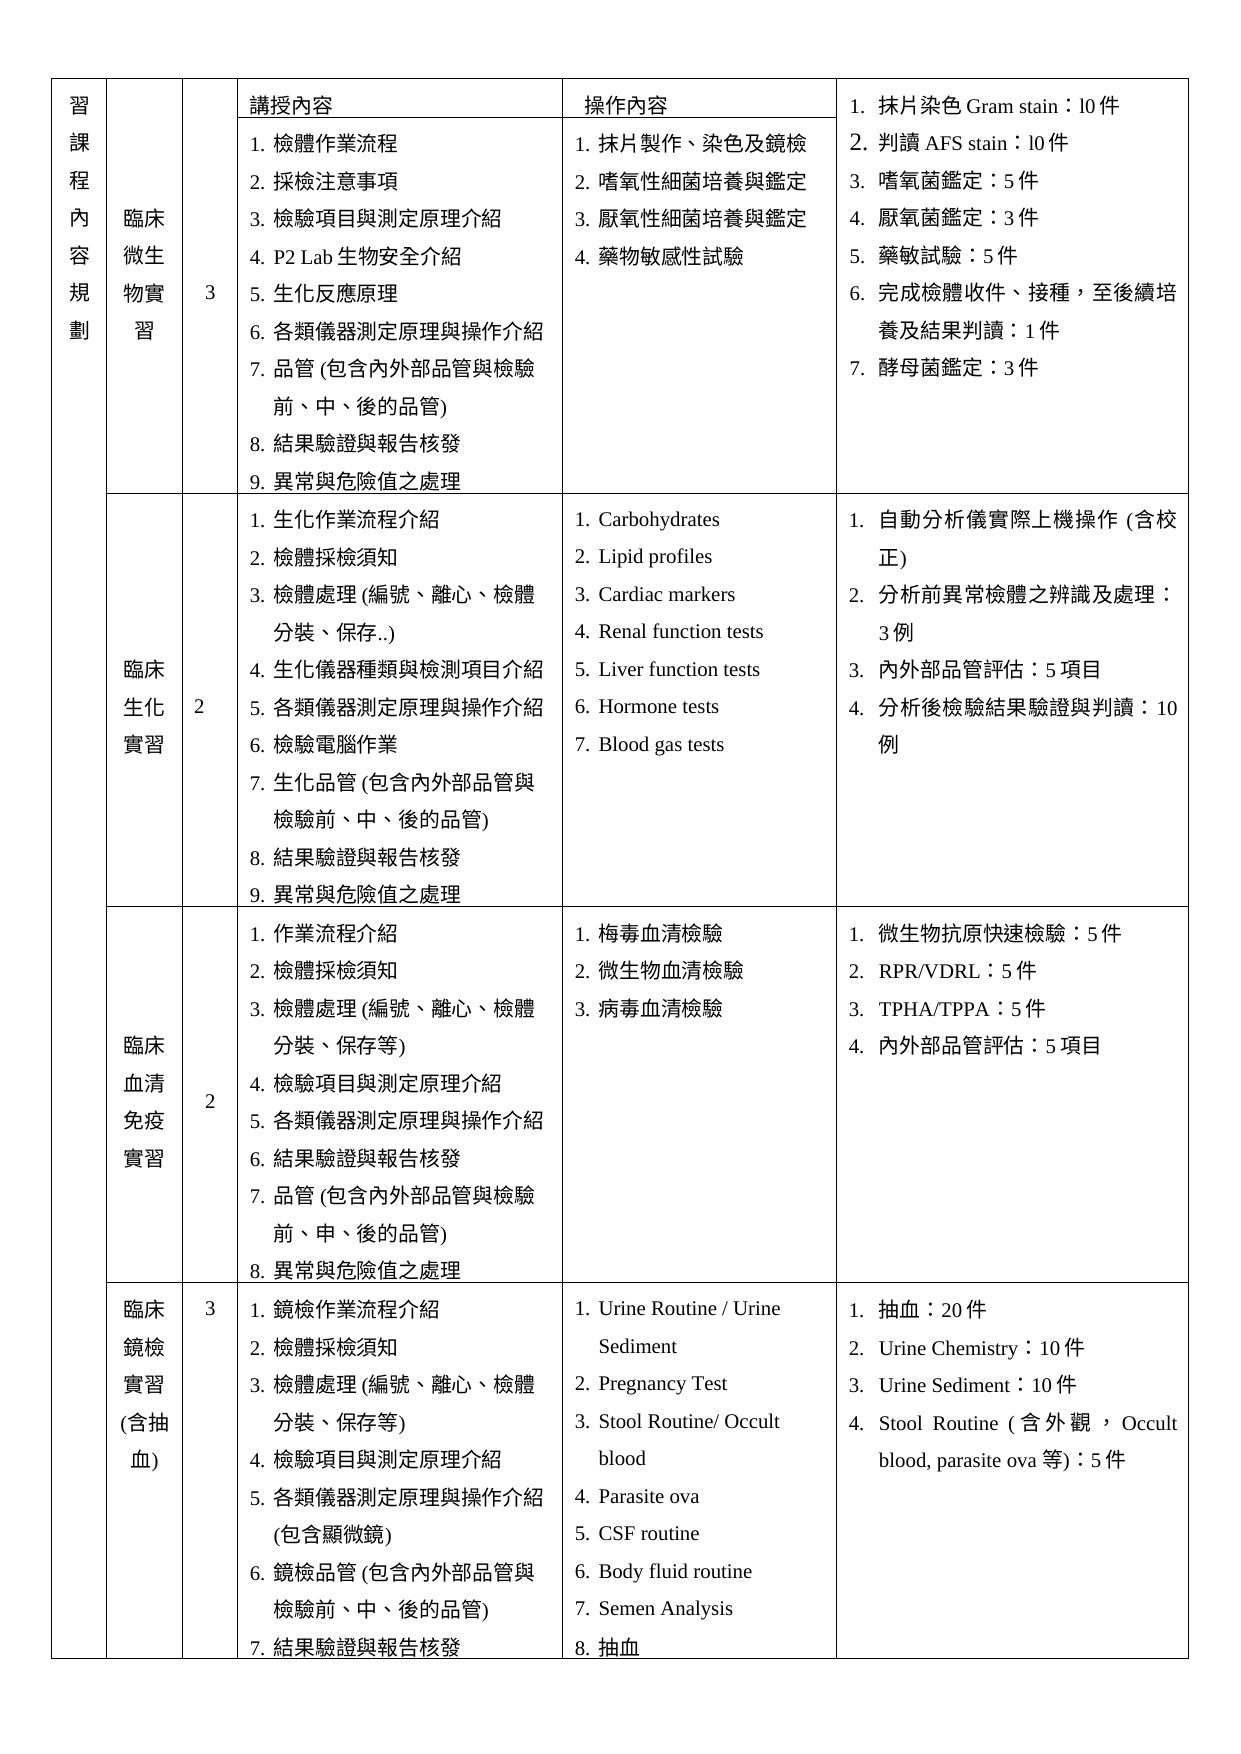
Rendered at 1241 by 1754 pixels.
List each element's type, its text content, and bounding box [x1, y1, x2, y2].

table_cell 2 [183, 494, 237, 906]
table_cell Urine Routine / Urine Sediment Pregnancy Test Stool Routine/ Occult blood Parasite ova CSF routine Body fluid routine Semen Analysis 抽血 [563, 1283, 836, 1658]
table_cell 講授內容 [238, 79, 562, 117]
table_cell 臨床微生物實習 [107, 79, 182, 493]
table_cell 3 [183, 79, 237, 493]
table_cell 臨床血清免疫實習 [107, 907, 182, 1282]
table_cell 習課程內容規劃 [52, 79, 106, 1658]
table_cell 自動分析儀實際上機操作 (含校正) 分析前異常檢體之辨識及處理：3例 內外部品管評估：5項目 分析後檢驗結果驗證與判讀：10例 [837, 494, 1188, 906]
table_cell 抹片染色Gram stain：l0件 判讀AFS stain：l0件 嗜氧菌鑑定：5件 厭氧菌鑑定：3件 藥敏試驗：5件 完成檢體收件、接種，至後續培養及結果判讀：1件 酵母菌鑑定：3件 [837, 79, 1188, 493]
table_cell 生化作業流程介紹 檢體採檢須知 檢體處理 (編號、離心、檢體分裝、保存..) 生化儀器種類與檢測項目介紹 各類儀器測定原理與操作介紹 檢驗電腦作業 生化品管 (包含內外部品管與檢驗前、中、後的品管) 結果驗證與報告核發 異常與危險值之處理 [238, 494, 562, 906]
table_cell 鏡檢作業流程介紹 檢體採檢須知 檢體處理 (編號、離心、檢體分裝、保存等) 檢驗項目與測定原理介紹 各類儀器測定原理與操作介紹(包含顯微鏡) 鏡檢品管 (包含內外部品管與檢驗前、中、後的品管) 結果驗證與報告核發 異常與危險值之處理 [238, 1283, 562, 1658]
table_cell 檢體作業流程 採檢注意事項 檢驗項目與測定原理介紹 P2 Lab生物安全介紹 生化反應原理 各類儀器測定原理與操作介紹 品管 (包含內外部品管與檢驗前、中、後的品管) 結果驗證與報告核發 異常與危險值之處理 [238, 118, 562, 493]
table_cell 2 [183, 907, 237, 1282]
table_cell 臨床生化實習 [107, 494, 182, 906]
table_cell 作業流程介紹 檢體採檢須知 檢體處理 (編號、離心、檢體分裝、保存等) 檢驗項目與測定原理介紹 各類儀器測定原理與操作介紹 結果驗證與報告核發 品管 (包含內外部品管與檢驗前、申、後的品管) 異常與危險值之處理 [238, 907, 562, 1282]
table_cell 操作內容 [563, 79, 836, 117]
table_cell 微生物抗原快速檢驗：5件 RPR/VDRL：5件 TPHA/TPPA：5件 內外部品管評估：5項目 [837, 907, 1188, 1282]
table_cell 臨床鏡檢實習(含抽血) [107, 1283, 182, 1658]
table_cell 抹片製作、染色及鏡檢 嗜氧性細菌培養與鑑定 厭氧性細菌培養與鑑定 藥物敏感性試驗 [563, 118, 836, 493]
table_cell 抽血：20件 Urine Chemistry：10件 Urine Sediment：10件 Stool Routine (含外觀，Occult blood, parasite ova 等)：5件 [837, 1283, 1188, 1658]
table_cell 3 [183, 1283, 237, 1658]
table_cell Carbohydrates Lipid profiles Cardiac markers Renal function tests Liver function tests Hormone tests Blood gas tests [563, 494, 836, 906]
table_cell 梅毒血清檢驗 微生物血清檢驗 病毒血清檢驗 [563, 907, 836, 1282]
